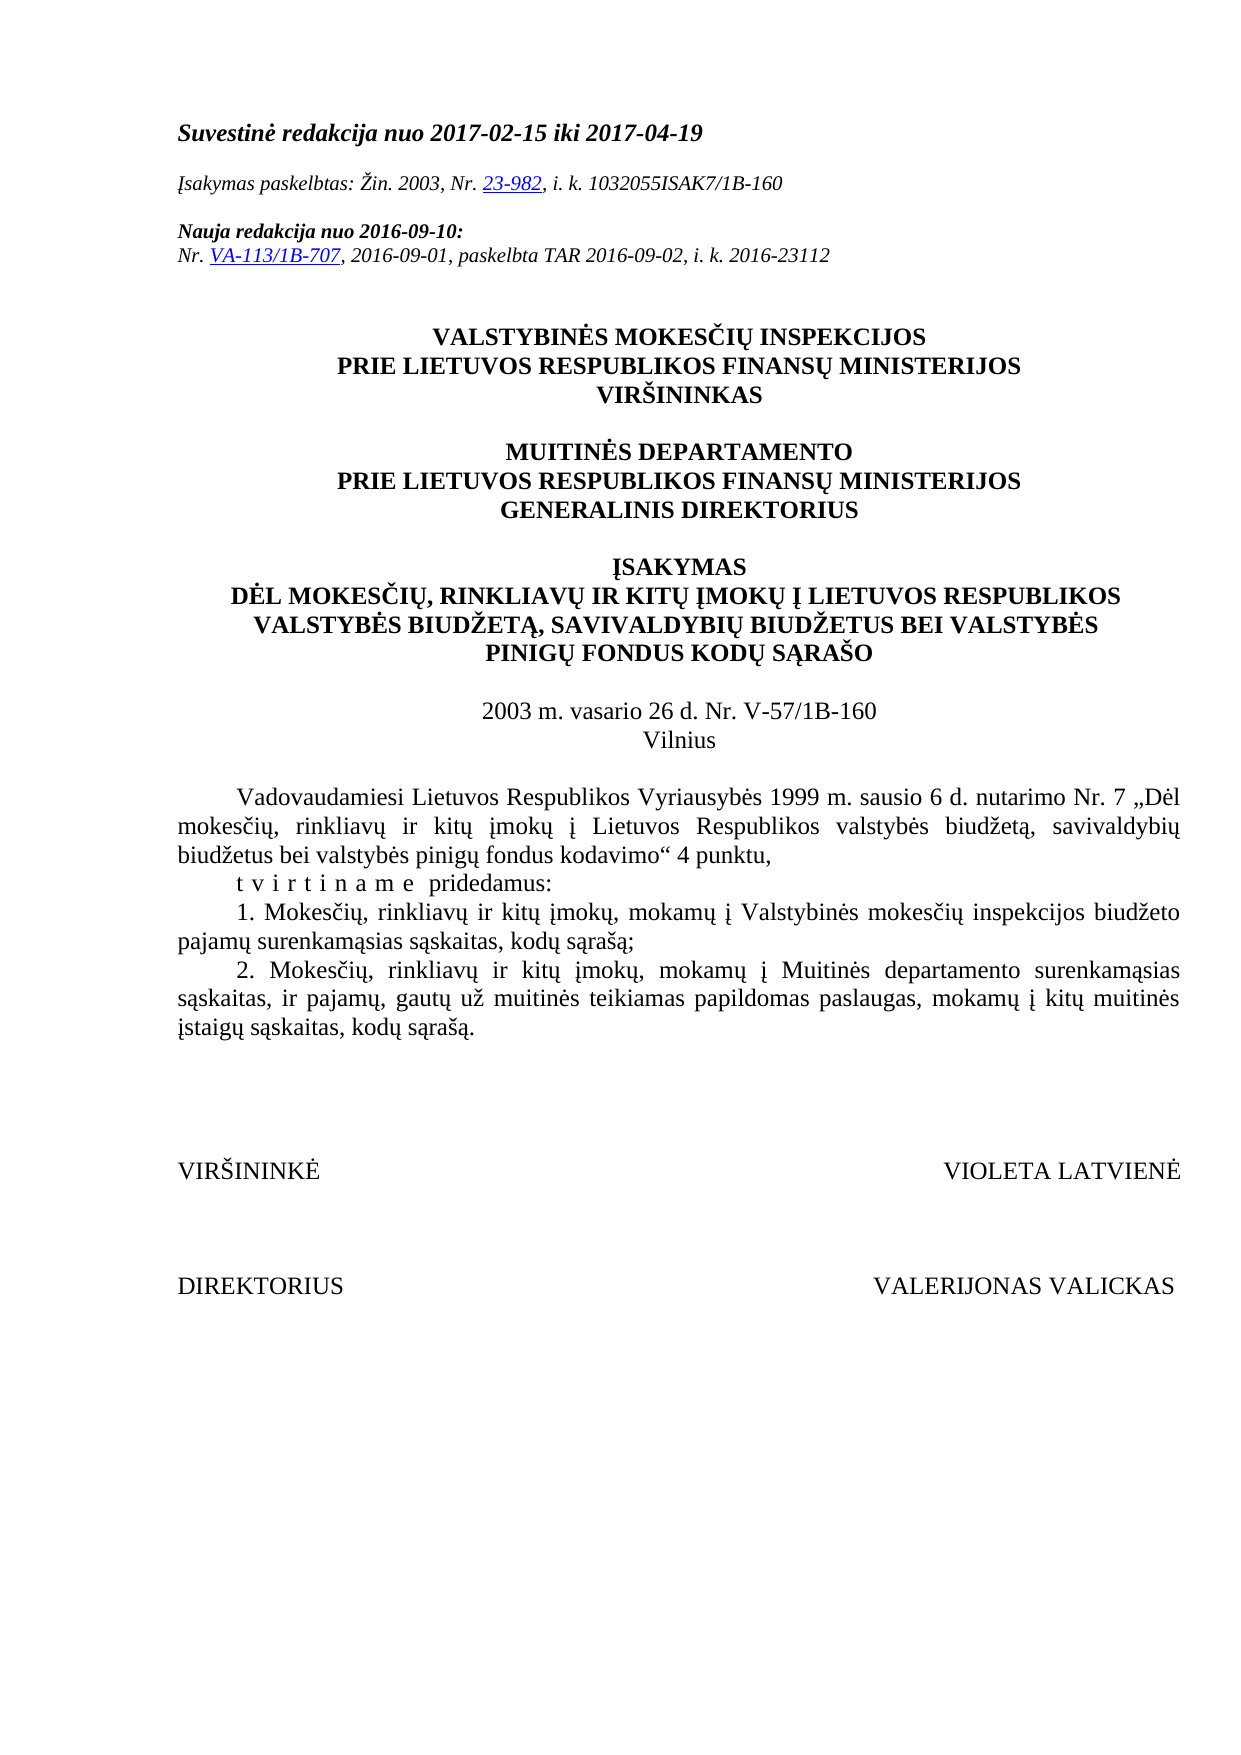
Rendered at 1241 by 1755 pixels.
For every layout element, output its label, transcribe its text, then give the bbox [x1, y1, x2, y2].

text VALSTYBINĖS MOKESČIŲ INSPEKCIJOS [177, 322, 1181, 351]
text GENERALINIS DIREKTORIUS [177, 495, 1181, 523]
text VIRŠININKĖ VIOLETA LATVIENĖ [177, 1156, 1181, 1185]
text VIRŠININKAS [177, 380, 1181, 408]
text Suvestinė redakcija nuo 2017-02-15 iki 2017-04-19 [177, 118, 1181, 147]
text PINIGŲ FONDUS KODŲ SĄRAŠO [177, 638, 1181, 667]
text Vadovaudamiesi Lietuvos Respublikos Vyriausybės 1999 m. sausio 6 d. nutarimo Nr. 7 „Dėl mokesčių, rinkliavų ir kitų įmokų į Lietuvos Respublikos valstybės biudžetą, savivaldybių biudžetus bei valstybės pinigų fondus kodavimo“ 4 punktu, [177, 782, 1181, 868]
text 2003 m. vasario 26 d. Nr. V-57/1B-160 [177, 696, 1181, 725]
text DĖL MOKESČIŲ, RINKLIAVŲ IR KITŲ ĮMOKŲ Į LIETUVOS RESPUBLIKOS [177, 581, 1181, 610]
text Nr. VA-113/1B-707, 2016-09-01, paskelbta TAR 2016-09-02, i. k. 2016-23112 [177, 243, 1181, 267]
text tvirtiname pridedamus: [177, 868, 1181, 897]
text DIREKTORIUS VALERIJONAS VALICKAS [177, 1271, 1181, 1300]
text MUITINĖS DEPARTAMENTO [177, 437, 1181, 466]
text PRIE LIETUVOS RESPUBLIKOS FINANSŲ MINISTERIJOS [177, 466, 1181, 495]
text Įsakymas paskelbtas: Žin. 2003, Nr. 23-982, i. k. 1032055ISAK7/1B-160 [177, 171, 1181, 195]
text Vilnius [177, 725, 1181, 753]
text Nauja redakcija nuo 2016-09-10: [177, 219, 1181, 243]
text ĮSAKYMAS [177, 552, 1181, 581]
text PRIE LIETUVOS RESPUBLIKOS FINANSŲ MINISTERIJOS [177, 351, 1181, 380]
text VALSTYBĖS BIUDŽETĄ, SAVIVALDYBIŲ BIUDŽETUS BEI VALSTYBĖS [177, 610, 1181, 638]
text 2. Mokesčių, rinkliavų ir kitų įmokų, mokamų į Muitinės departamento surenkamąsias sąskaitas, ir pajamų, gautų už muitinės teikiamas papildomas paslaugas, mokamų į kitų muitinės įstaigų sąskaitas, kodų sąrašą. [177, 955, 1181, 1041]
text 1. Mokesčių, rinkliavų ir kitų įmokų, mokamų į Valstybinės mokesčių inspekcijos biudžeto pajamų surenkamąsias sąskaitas, kodų sąrašą; [177, 897, 1181, 955]
